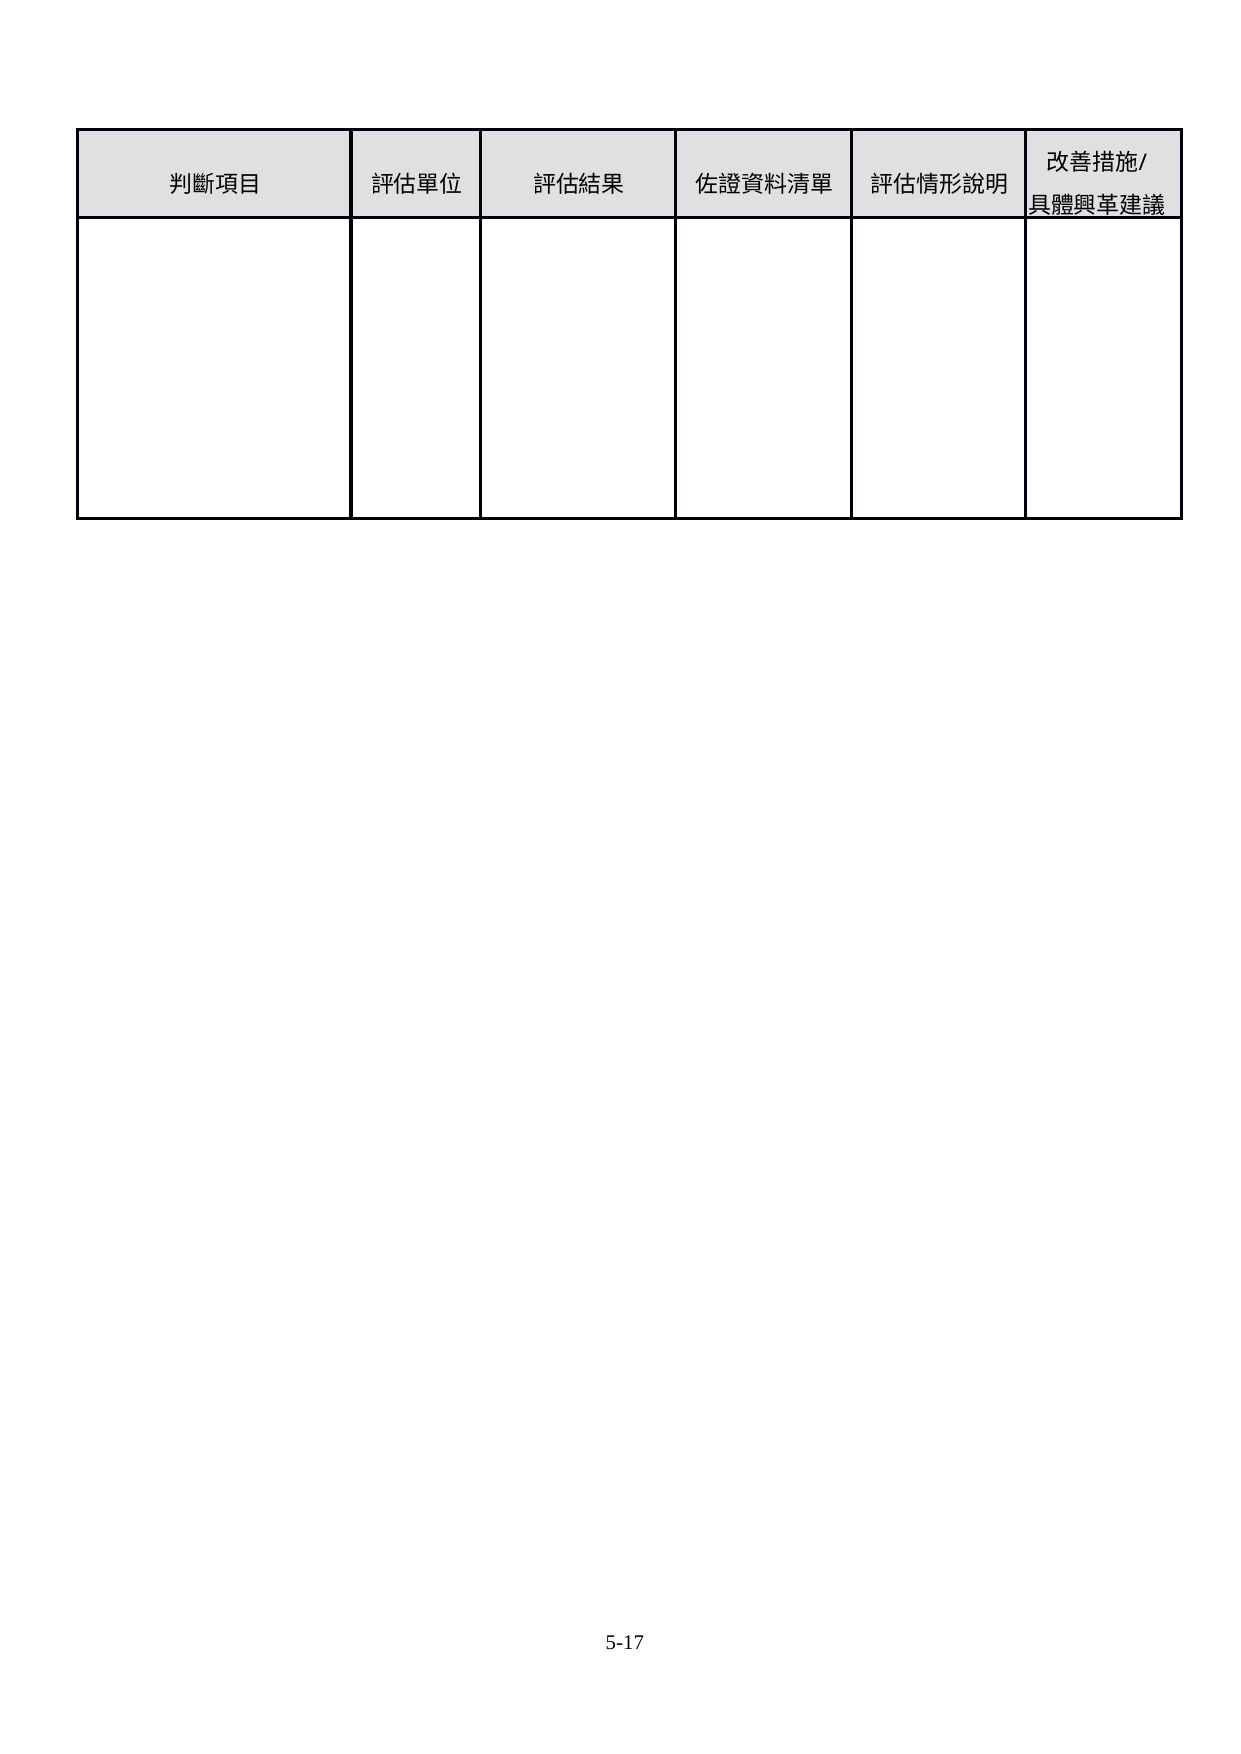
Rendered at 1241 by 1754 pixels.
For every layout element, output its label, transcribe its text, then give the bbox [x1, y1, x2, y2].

table_header 改善措施/ 具體興革建議 [1027, 131, 1180, 216]
table_header 評估單位 [353, 131, 479, 216]
table_cell [79, 219, 349, 517]
table_header 評估結果 [482, 131, 674, 216]
table_header 判斷項目 [79, 131, 349, 216]
table_cell [482, 219, 674, 517]
table_cell [677, 219, 850, 517]
table_cell [353, 219, 479, 517]
table_header 評估情形說明 [853, 131, 1024, 216]
table_header 佐證資料清單 [677, 131, 850, 216]
table_cell [1027, 219, 1180, 517]
table_cell [853, 219, 1024, 517]
